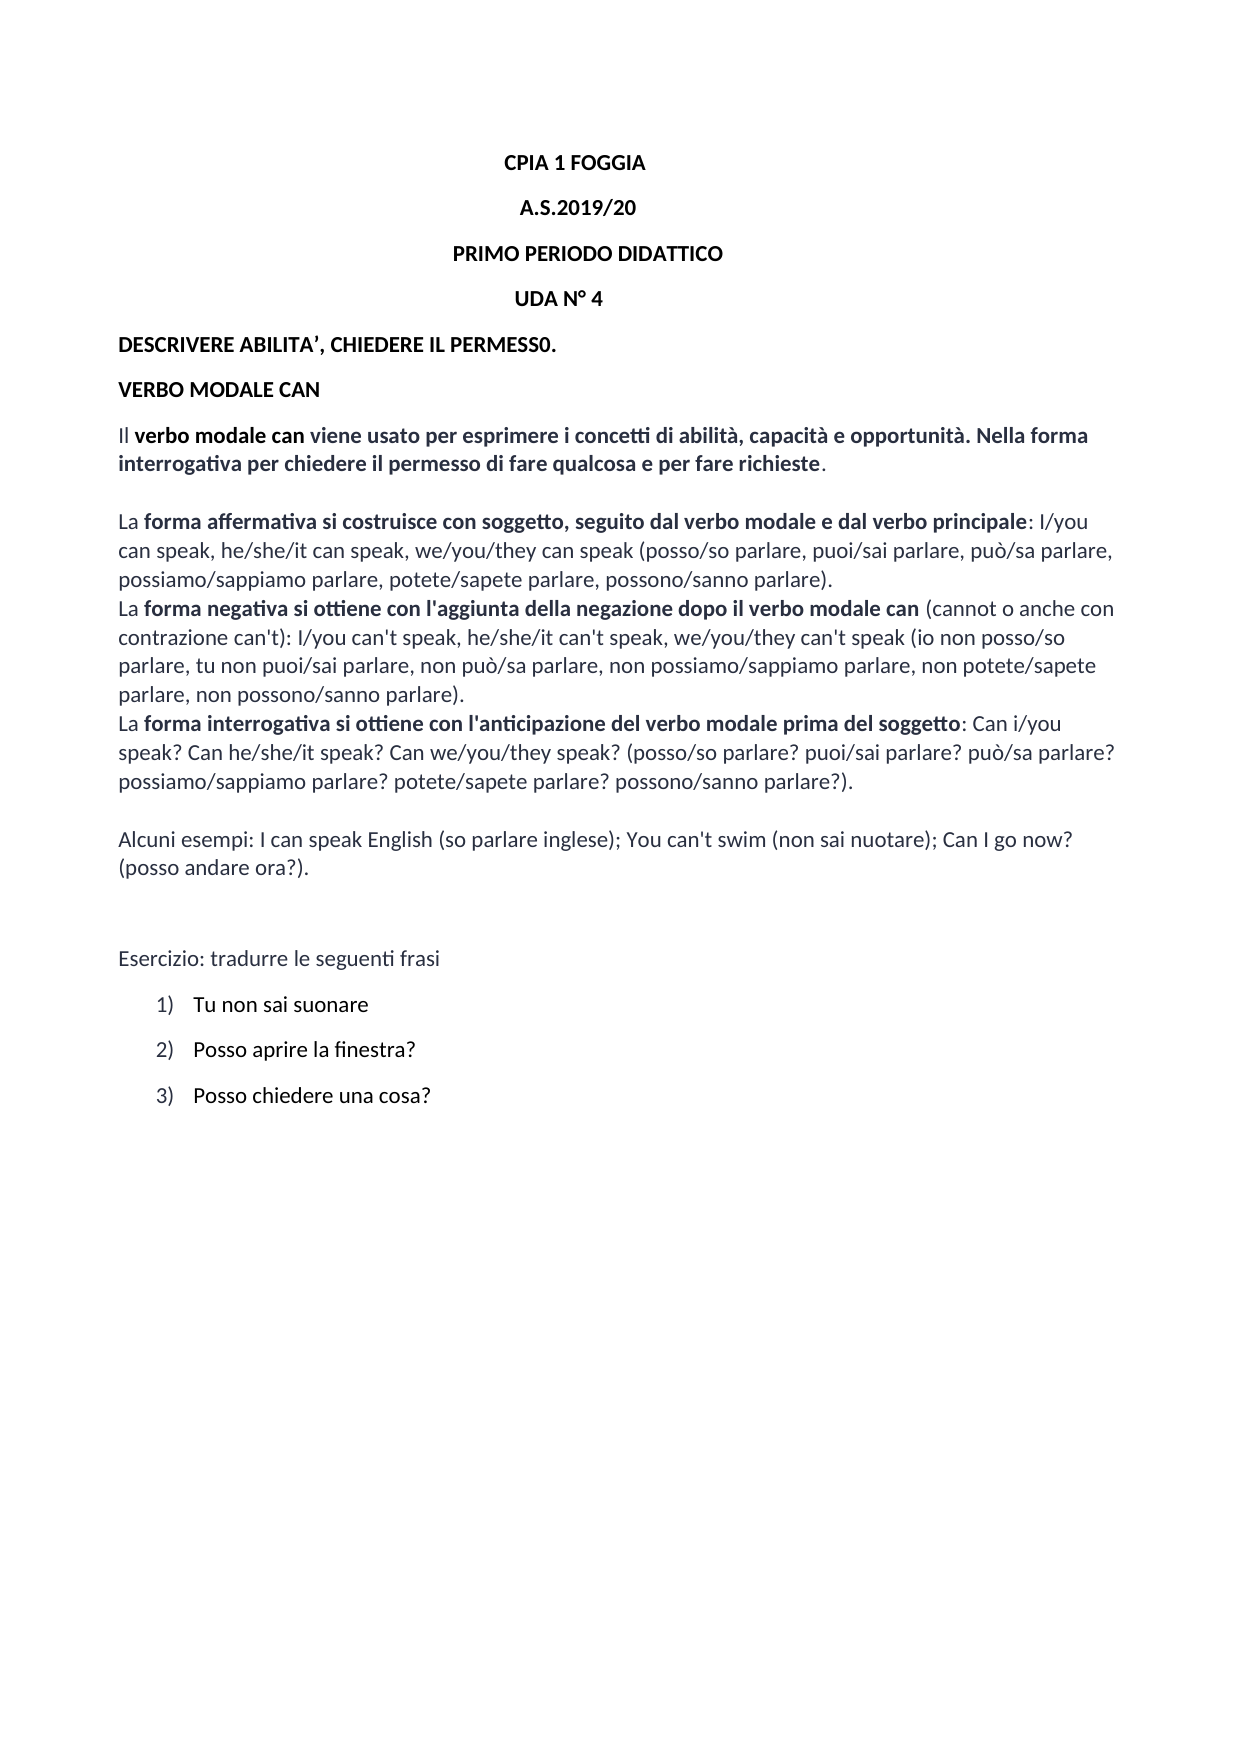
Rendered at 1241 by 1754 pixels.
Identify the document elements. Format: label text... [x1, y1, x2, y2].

list Posso chiedere una cosa? [156, 1081, 1122, 1109]
text Il verbo modale can viene usato per esprimere i concetti di abilità, capacità e opportunità. Nella forma interrogativa per chiedere il permesso di fare qualcosa e per fare richieste. La forma affermativa si costruisce con soggetto, seguito dal verbo modale e dal verbo principale: I/you can speak, he/she/it can speak, we/you/they can speak (posso/so parlare, puoi/sai parlare, può/sa parlare, possiamo/sappiamo parlare, potete/sapete parlare, possono/sanno parlare). La forma negativa si ottiene con l'aggiunta della negazione dopo il verbo modale can (cannot o anche con contrazione can't): I/you can't speak, he/she/it can't speak, we/you/they can't speak (io non posso/so parlare, tu non puoi/sai parlare, non può/sa parlare, non possiamo/sappiamo parlare, non potete/sapete parlare, non possono/sanno parlare). La forma interrogativa si ottiene con l'anticipazione del verbo modale prima del soggetto: Can i/you speak? Can he/she/it speak? Can we/you/they speak? (posso/so parlare? puoi/sai parlare? può/sa parlare? possiamo/sappiamo parlare? potete/sapete parlare? possono/sanno parlare?). Alcuni esempi: I can speak English (so parlare inglese); You can't swim (non sai nuotare); Can I go now? (posso andare ora?). [118, 421, 1122, 882]
text Esercizio: tradurre le seguenti frasi [118, 944, 1122, 973]
text DESCRIVERE ABILITA’, CHIEDERE IL PERMESS0. [118, 330, 1122, 358]
text A.S.2019/20 [118, 193, 1122, 221]
text CPIA 1 FOGGIA [118, 148, 1122, 176]
text PRIMO PERIODO DIDATTICO [118, 239, 1122, 267]
text VERBO MODALE CAN [118, 375, 1122, 403]
text UDA N° 4 [118, 284, 1122, 312]
list Posso aprire la finestra? [156, 1036, 1122, 1064]
list Tu non sai suonare [156, 990, 1122, 1018]
